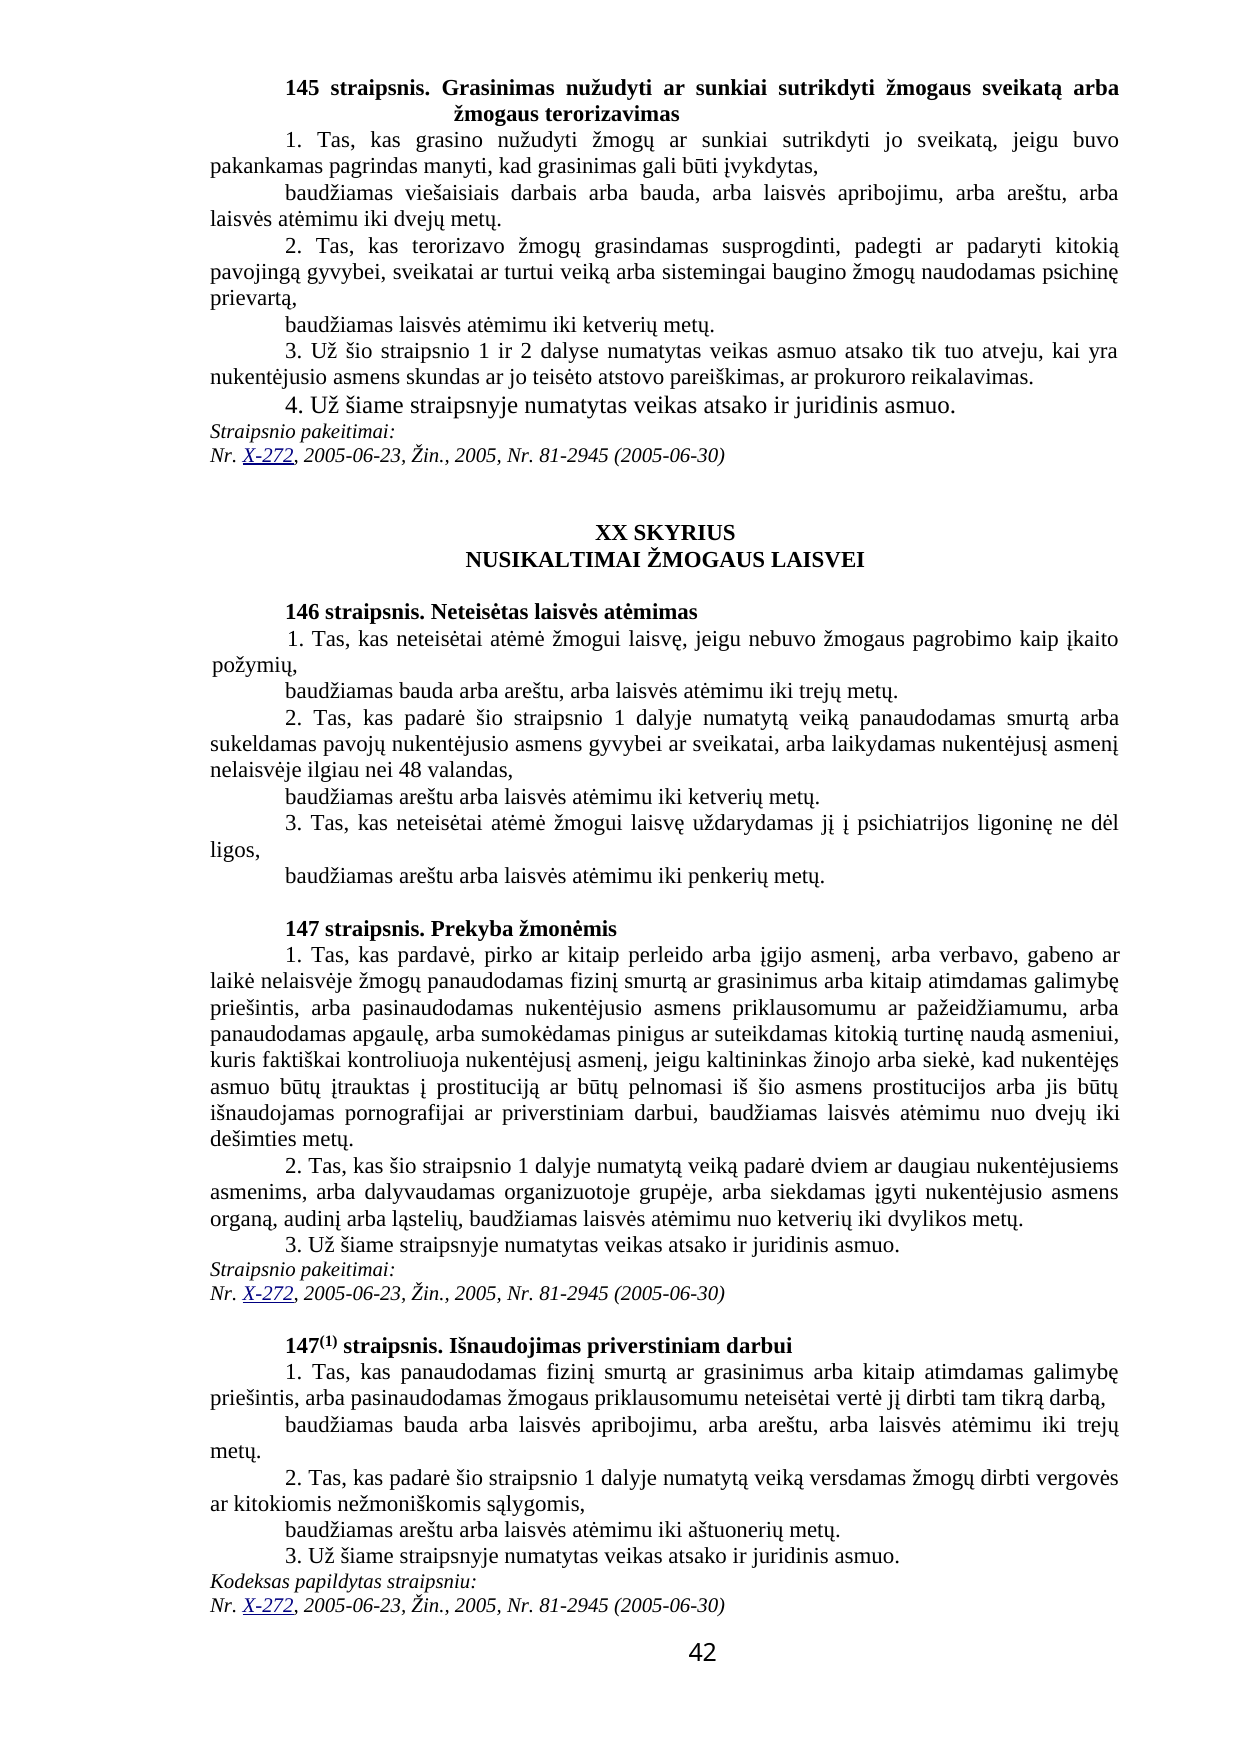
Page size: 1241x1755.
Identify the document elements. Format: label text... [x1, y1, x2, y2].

text Nr. X-272, 2005-06-23, Žin., 2005, Nr. 81-2945 (2005-06-30) [210, 1281, 1120, 1305]
text Nusikaltimai žmogaus laisvEI [210, 546, 1120, 572]
text baudžiamas bauda arba areštu, arba laisvės atėmimu iki trejų metų. [210, 677, 1120, 704]
text Straipsnio pakeitimai: [210, 1257, 1120, 1281]
text baudžiamas viešaisiais darbais arba bauda, arba laisvės apribojimu, arba areštu, arba laisvės atėmimu iki dvejų metų. [210, 179, 1120, 232]
text baudžiamas areštu arba laisvės atėmimu iki aštuonerių metų. [210, 1516, 1120, 1543]
text 1. Tas, kas neteisėtai atėmė žmogui laisvę, jeigu nebuvo žmogaus pagrobimo kaip įkaito požymių, [212, 625, 1120, 677]
text 147 straipsnis. Prekyba žmonėmis [210, 915, 1120, 941]
text 3. Už šiame straipsnyje numatytas veikas atsako ir juridinis asmuo. [210, 1231, 1120, 1257]
text 146 straipsnis. Neteisėtas laisvės atėmimas [210, 598, 1120, 625]
text 2. Tas, kas padarė šio straipsnio 1 dalyje numatytą veiką panaudodamas smurtą arba sukeldamas pavojų nukentėjusio asmens gyvybei ar sveikatai, arba laikydamas nukentėjusį asmenį nelaisvėje ilgiau nei 48 valandas, [210, 704, 1120, 783]
text 4. Už šiame straipsnyje numatytas veikas atsako ir juridinis asmuo. [210, 390, 1120, 418]
text Nr. X-272, 2005-06-23, Žin., 2005, Nr. 81-2945 (2005-06-30) [210, 443, 1120, 467]
text Kodeksas papildytas straipsniu: [210, 1569, 1120, 1593]
text 145 straipsnis. Grasinimas nužudyti ar sunkiai sutrikdyti žmogaus sveikatą arba žmogaus terorizavimas [285, 73, 1120, 126]
text baudžiamas bauda arba laisvės apribojimu, arba areštu, arba laisvės atėmimu iki trejų metų. [210, 1411, 1120, 1463]
text baudžiamas areštu arba laisvės atėmimu iki penkerių metų. [210, 862, 1120, 888]
text 2. Tas, kas padarė šio straipsnio 1 dalyje numatytą veiką versdamas žmogų dirbti vergovės ar kitokiomis nežmoniškomis sąlygomis, [210, 1463, 1120, 1516]
text Nr. X-272, 2005-06-23, Žin., 2005, Nr. 81-2945 (2005-06-30) [210, 1593, 1120, 1617]
text XX skyrius [210, 519, 1120, 546]
text baudžiamas areštu arba laisvės atėmimu iki ketverių metų. [210, 783, 1120, 809]
text 1. Tas, kas panaudodamas fizinį smurtą ar grasinimus arba kitaip atimdamas galimybę priešintis, arba pasinaudodamas žmogaus priklausomumu neteisėtai vertė jį dirbti tam tikrą darbą, [210, 1358, 1120, 1411]
text 2. Tas, kas terorizavo žmogų grasindamas susprogdinti, padegti ar padaryti kitokią pavojingą gyvybei, sveikatai ar turtui veiką arba sistemingai baugino žmogų naudodamas psichinę prievartą, [210, 232, 1120, 311]
text 147(1) straipsnis. Išnaudojimas priverstiniam darbui [210, 1332, 1120, 1358]
text 3. Už šio straipsnio 1 ir 2 dalyse numatytas veikas asmuo atsako tik tuo atveju, kai yra nukentėjusio asmens skundas ar jo teisėto atstovo pareiškimas, ar prokuroro reikalavimas. [210, 337, 1120, 390]
text 3. Už šiame straipsnyje numatytas veikas atsako ir juridinis asmuo. [210, 1543, 1120, 1569]
text 3. Tas, kas neteisėtai atėmė žmogui laisvę uždarydamas jį į psichiatrijos ligoninę ne dėl ligos, [210, 809, 1120, 862]
text Straipsnio pakeitimai: [210, 418, 1120, 443]
text 2. Tas, kas šio straipsnio 1 dalyje numatytą veiką padarė dviem ar daugiau nukentėjusiems asmenims, arba dalyvaudamas organizuotoje grupėje, arba siekdamas įgyti nukentėjusio asmens organą, audinį arba ląstelių, baudžiamas laisvės atėmimu nuo ketverių iki dvylikos metų. [210, 1152, 1120, 1231]
text 1. Tas, kas grasino nužudyti žmogų ar sunkiai sutrikdyti jo sveikatą, jeigu buvo pakankamas pagrindas manyti, kad grasinimas gali būti įvykdytas, [210, 126, 1120, 179]
text baudžiamas laisvės atėmimu iki ketverių metų. [210, 311, 1120, 337]
text 1. Tas, kas pardavė, pirko ar kitaip perleido arba įgijo asmenį, arba verbavo, gabeno ar laikė nelaisvėje žmogų panaudodamas fizinį smurtą ar grasinimus arba kitaip atimdamas galimybę priešintis, arba pasinaudodamas nukentėjusio asmens priklausomumu ar pažeidžiamumu, arba panaudodamas apgaulę, arba sumokėdamas pinigus ar suteikdamas kitokią turtinę naudą asmeniui, kuris faktiškai kontroliuoja nukentėjusį asmenį, jeigu kaltininkas žinojo arba siekė, kad nukentėjęs asmuo būtų įtrauktas į prostituciją ar būtų pelnomasi iš šio asmens prostitucijos arba jis būtų išnaudojamas pornografijai ar priverstiniam darbui, baudžiamas laisvės atėmimu nuo dvejų iki dešimties metų. [210, 941, 1120, 1152]
